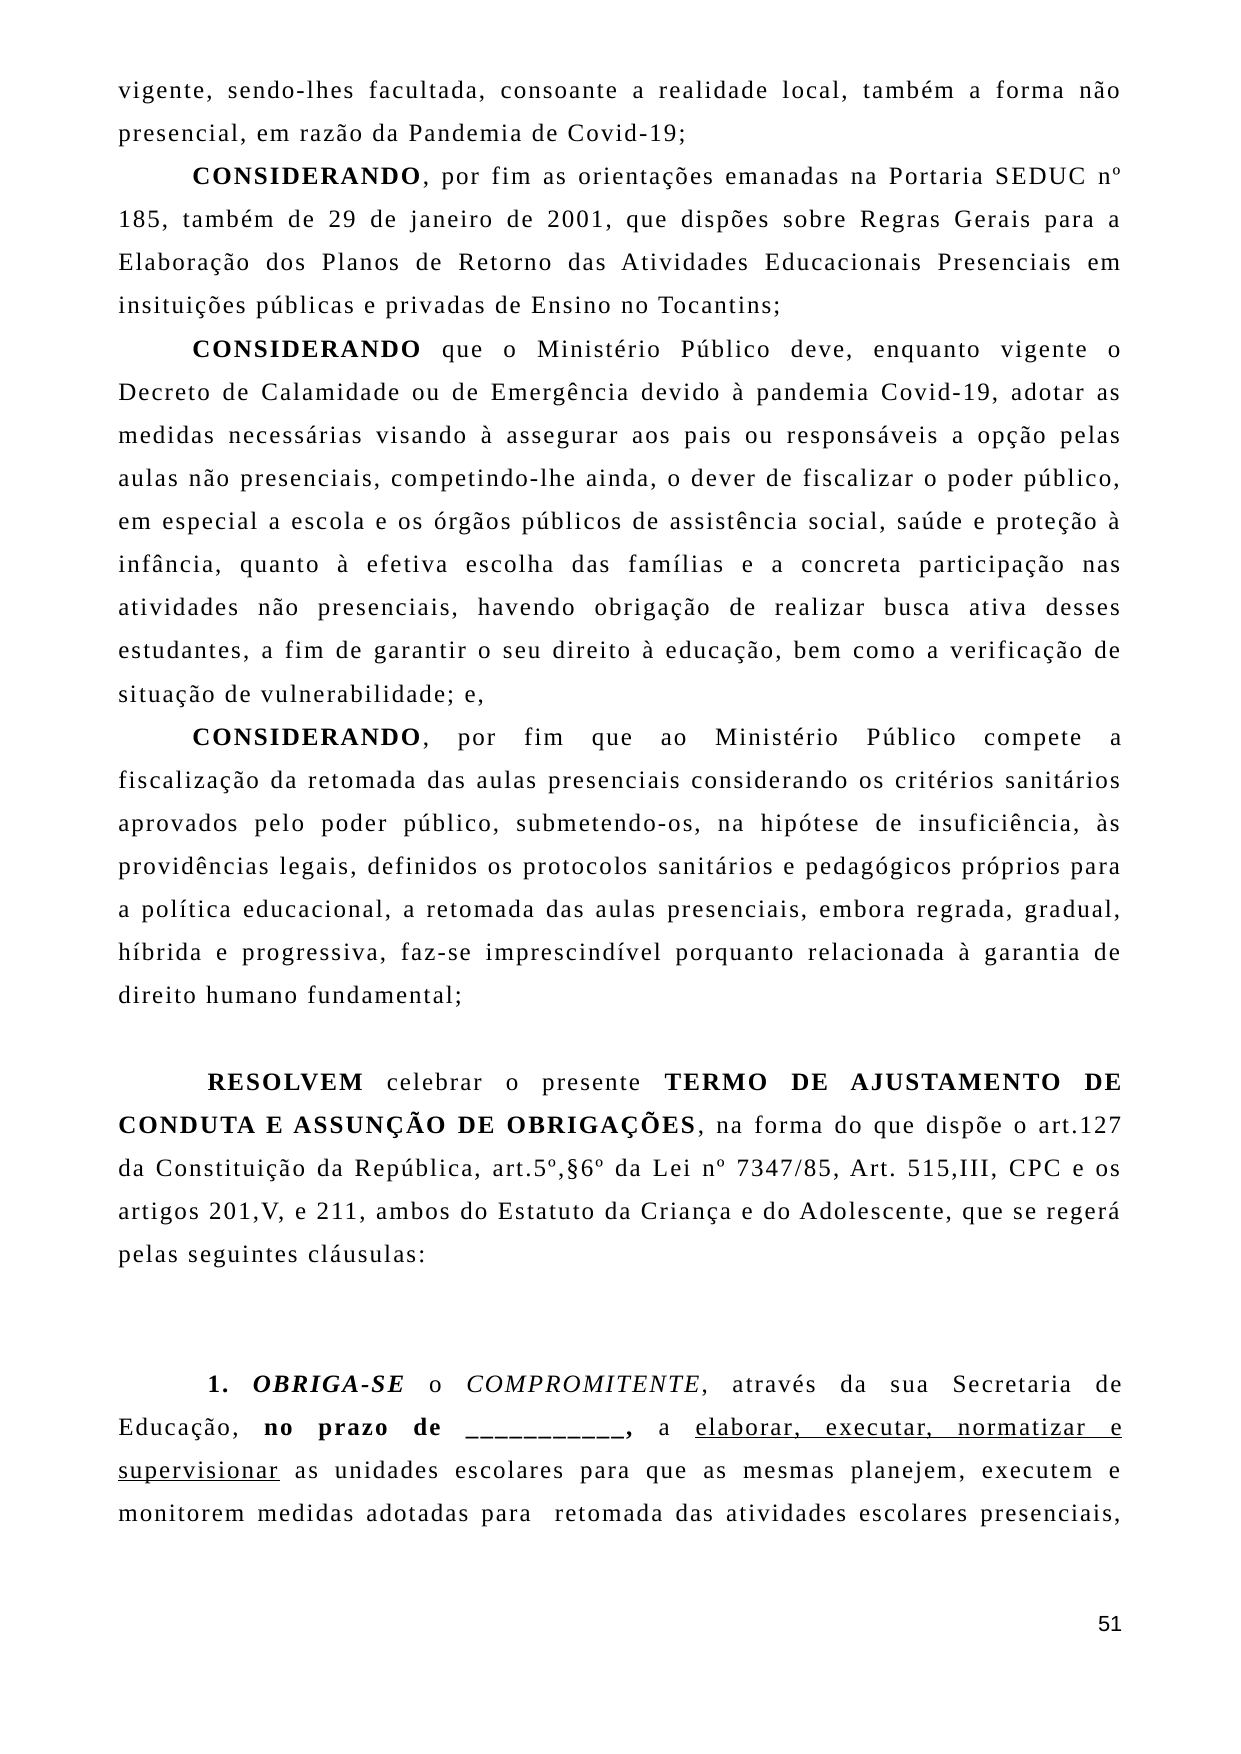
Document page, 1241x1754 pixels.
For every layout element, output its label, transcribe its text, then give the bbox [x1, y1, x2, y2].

text Considerando, por fim as orientações emanadas na Portaria SEDUC nº 185, também de 29 de janeiro de 2001, que dispões sobre Regras Gerais para a Elaboração dos Planos de Retorno das Atividades Educacionais Presenciais em insituições públicas e privadas de Ensino no Tocantins; [118, 161, 1122, 319]
text CONSIDERANDO, por fim que ao Ministério Público compete a fiscalização da retomada das aulas presenciais considerando os critérios sanitários aprovados pelo poder público, submetendo-os, na hipótese de insuficiência, às providências legais, definidos os protocolos sanitários e pedagógicos próprios para a política educacional, a retomada das aulas presenciais, embora regrada, gradual, híbrida e progressiva, faz-se imprescindível porquanto relacionada à garantia de direito humano fundamental; [118, 722, 1122, 1009]
text vigente, sendo-lhes facultada, consoante a realidade local, também a forma não presencial, em razão da Pandemia de Covid-19; [118, 75, 1122, 147]
text 1. OBRIGA-SE o COMPROMITENTE, através da sua Secretaria de Educação, no prazo de ___________, a elaborar, executar, normatizar e supervisionar as unidades escolares para que as mesmas planejem, executem e monitorem medidas adotadas para retomada das atividades escolares presenciais, [118, 1369, 1122, 1527]
text RESOLVEM celebrar o presente TERMO DE AJUSTAMENTO DE CONDUTA E ASSUNÇÃO DE OBRIGAÇÕES, na forma do que dispõe o art.127 da Constituição da República, art.5º,§6º da Lei nº 7347/85, Art. 515,III, CPC e os artigos 201,V, e 211, ambos do Estatuto da Criança e do Adolescente, que se regerá pelas seguintes cláusulas: [118, 1067, 1122, 1268]
text CONSIDERANDO que o Ministério Público deve, enquanto vigente o Decreto de Calamidade ou de Emergência devido à pandemia Covid-19, adotar as medidas necessárias visando à assegurar aos pais ou responsáveis a opção pelas aulas não presenciais, competindo-lhe ainda, o dever de fiscalizar o poder público, em especial a escola e os órgãos públicos de assistência social, saúde e proteção à infância, quanto à efetiva escolha das famílias e a concreta participação nas atividades não presenciais, havendo obrigação de realizar busca ativa desses estudantes, a fim de garantir o seu direito à educação, bem como a verificação de situação de vulnerabilidade; e, [118, 334, 1122, 707]
